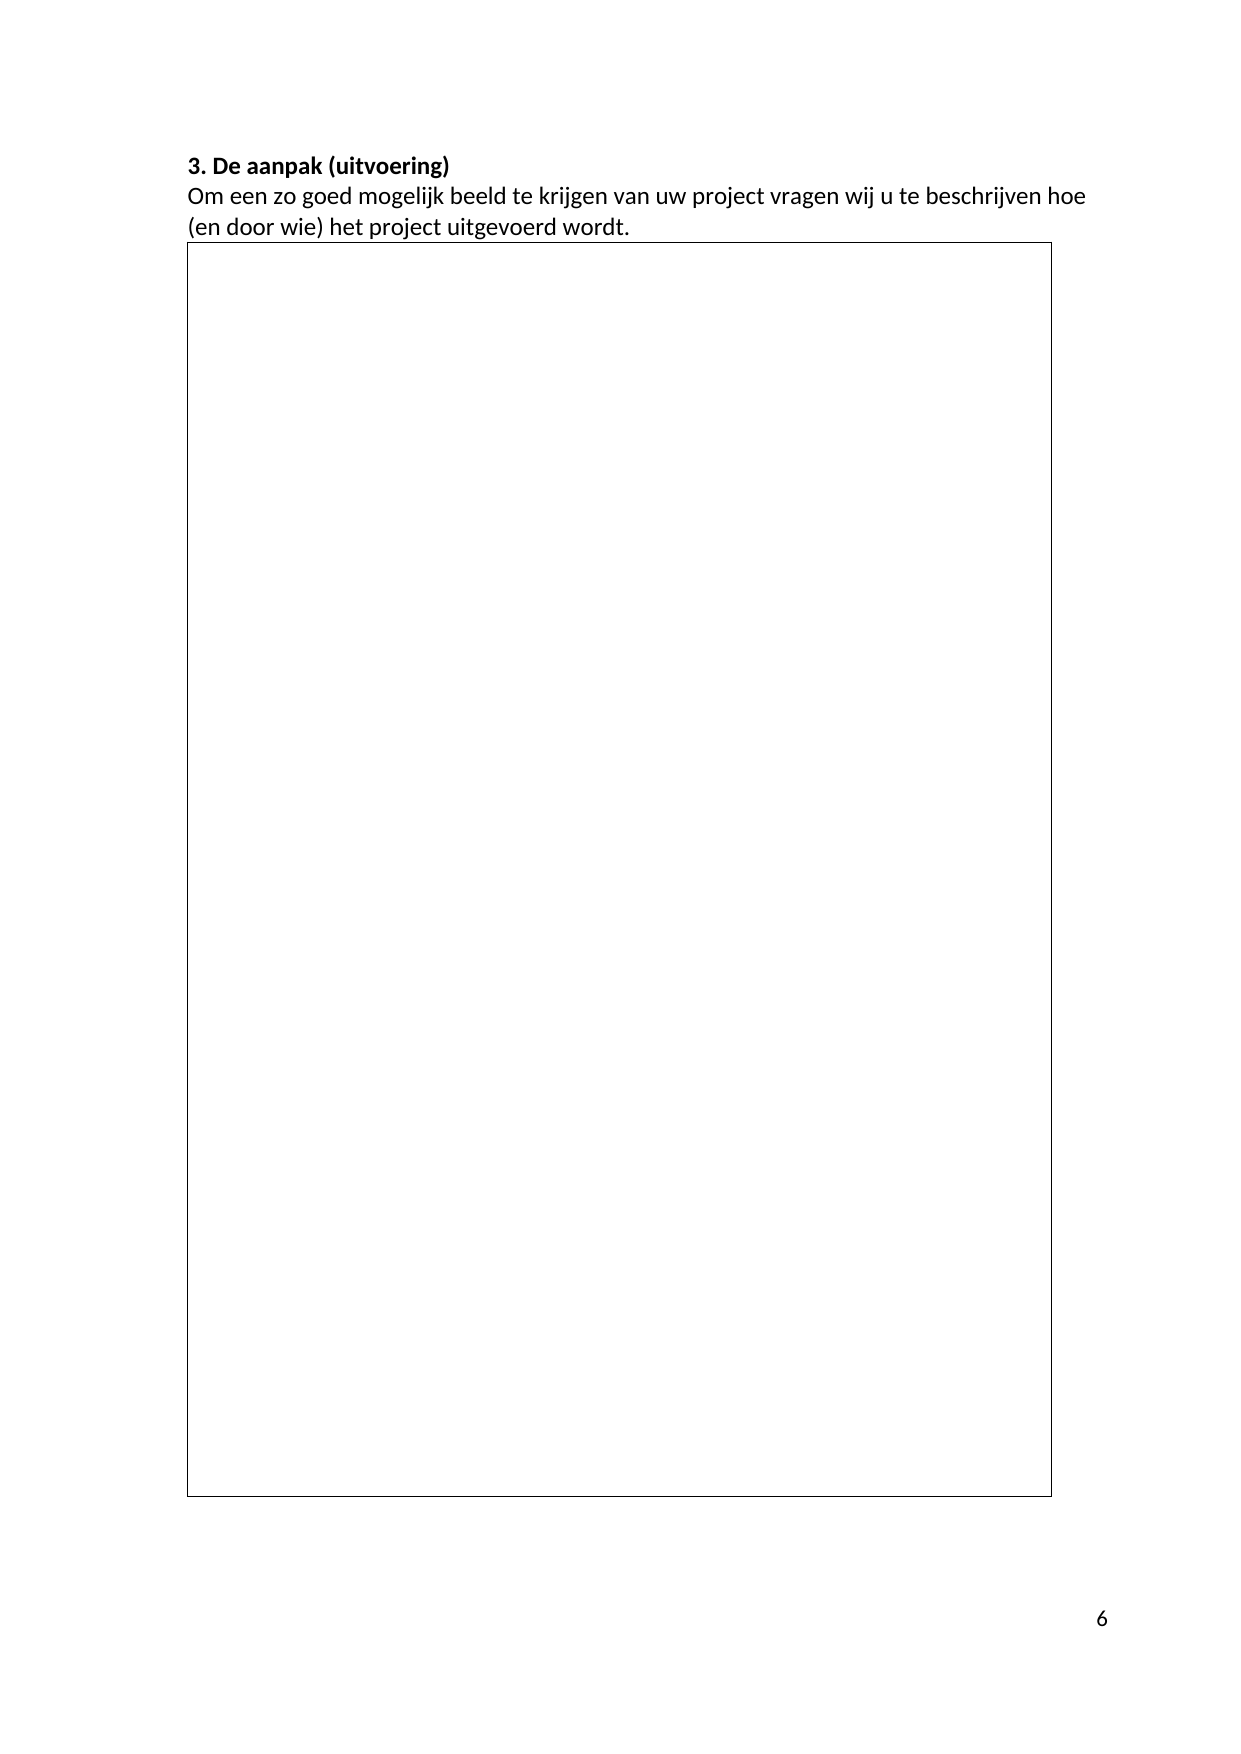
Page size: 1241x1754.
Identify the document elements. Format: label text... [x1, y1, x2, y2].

text 3. De aanpak (uitvoering) [187, 150, 1107, 181]
table_header [188, 243, 1051, 1496]
text Om een zo goed mogelijk beeld te krijgen van uw project vragen wij u te beschrijven hoe (en door wie) het project uitgevoerd wordt. [187, 181, 1107, 242]
